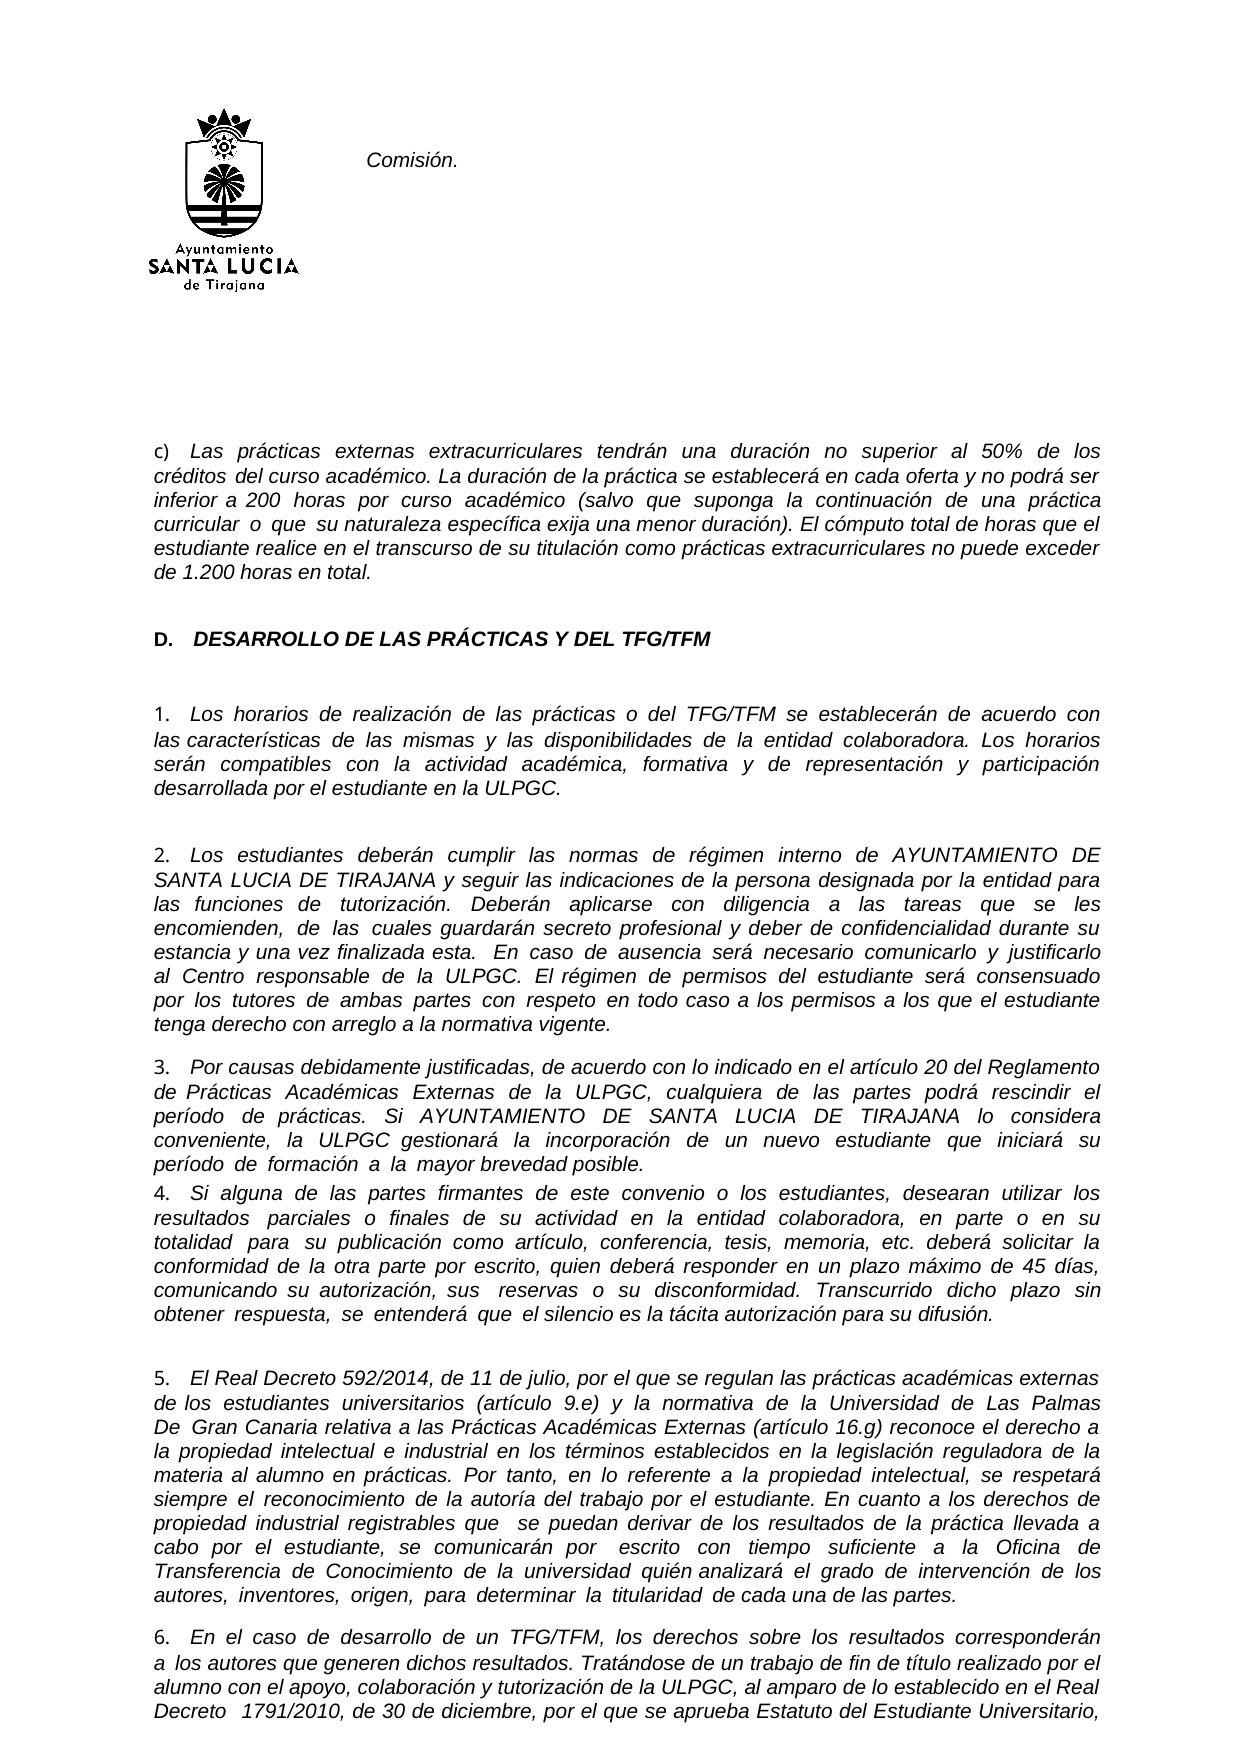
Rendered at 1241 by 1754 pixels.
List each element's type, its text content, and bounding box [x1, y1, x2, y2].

list Los horarios de realización de las prácticas o del TFG/TFM se establecerán de acuerdo con las características de las mismas y las disponibilidades de la entidad colaboradora. Los horarios serán compatibles con la actividad académica, formativa y de representación y participación desarrollada por el estudiante en la ULPGC. [153, 701, 1101, 799]
list Los estudiantes deberán cumplir las normas de régimen interno de AYUNTAMIENTO DE SANTA LUCIA DE TIRAJANA y seguir las indicaciones de la persona designada por la entidad para las funciones de tutorización. Deberán aplicarse con diligencia a las tareas que se les encomienden, de las cuales guardarán secreto profesional y deber de confidencialidad durante su estancia y una vez finalizada esta. En caso de ausencia será necesario comunicarlo y justificarlo al Centro responsable de la ULPGC. El régimen de permisos del estudiante será consensuado por los tutores de ambas partes con respeto en todo caso a los permisos a los que el estudiante tenga derecho con arreglo a la normativa vigente. [153, 841, 1101, 1036]
list Si alguna de las partes firmantes de este convenio o los estudiantes, desearan utilizar los resultados parciales o finales de su actividad en la entidad colaboradora, en parte o en su totalidad para su publicación como artículo, conferencia, tesis, memoria, etc. deberá solicitar la conformidad de la otra parte por escrito, quien deberá responder en un plazo máximo de 45 días, comunicando su autorización, sus reservas o su disconformidad. Transcurrido dicho plazo sin obtener respuesta, se entenderá que el silencio es la tácita autorización para su difusión. [153, 1179, 1101, 1326]
list Comisión. [327, 148, 1101, 172]
list El Real Decreto 592/2014, de 11 de julio, por el que se regulan las prácticas académicas externas de los estudiantes universitarios (artículo 9.e) y la normativa de la Universidad de Las Palmas De Gran Canaria relativa a las Prácticas Académicas Externas (artículo 16.g) reconoce el derecho a la propiedad intelectual e industrial en los términos establecidos en la legislación reguladora de la materia al alumno en prácticas. Por tanto, en lo referente a la propiedad intelectual, se respetará siempre el reconocimiento de la autoría del trabajo por el estudiante. En cuanto a los derechos de propiedad industrial registrables que se puedan derivar de los resultados de la práctica llevada a cabo por el estudiante, se comunicarán por escrito con tiempo suficiente a la Oficina de Transferencia de Conocimiento de la universidad quién analizará el grado de intervención de los autores, inventores, origen, para determinar la titularidad de cada una de las partes. [153, 1364, 1101, 1607]
list En el caso de desarrollo de un TFG/TFM, los derechos sobre los resultados corresponderán a los autores que generen dichos resultados. Tratándose de un trabajo de fin de título realizado por el alumno con el apoyo, colaboración y tutorización de la ULPGC, al amparo de lo establecido en el Real Decreto 1791/2010, de 30 de diciembre, por el que se aprueba Estatuto del Estudiante Universitario, [153, 1624, 1101, 1722]
subtitle DESARROLLO DE LAS PRÁCTICAS Y DEL TFG/TFM [153, 627, 1137, 651]
list Las prácticas externas extracurriculares tendrán una duración no superior al 50% de los créditos del curso académico. La duración de la práctica se establecerá en cada oferta y no podrá ser inferior a 200 horas por curso académico (salvo que suponga la continuación de una práctica curricular o que su naturaleza específica exija una menor duración). El cómputo total de horas que el estudiante realice en el transcurso de su titulación como prácticas extracurriculares no puede exceder de 1.200 horas en total. [153, 437, 1101, 584]
list Por causas debidamente justificadas, de acuerdo con lo indicado en el artículo 20 del Reglamento de Prácticas Académicas Externas de la ULPGC, cualquiera de las partes podrá rescindir el período de prácticas. Si AYUNTAMIENTO DE SANTA LUCIA DE TIRAJANA lo considera conveniente, la ULPGC gestionará la incorporación de un nuevo estudiante que iniciará su período de formación a la mayor brevedad posible. [153, 1053, 1101, 1176]
picture [120, 78, 327, 318]
